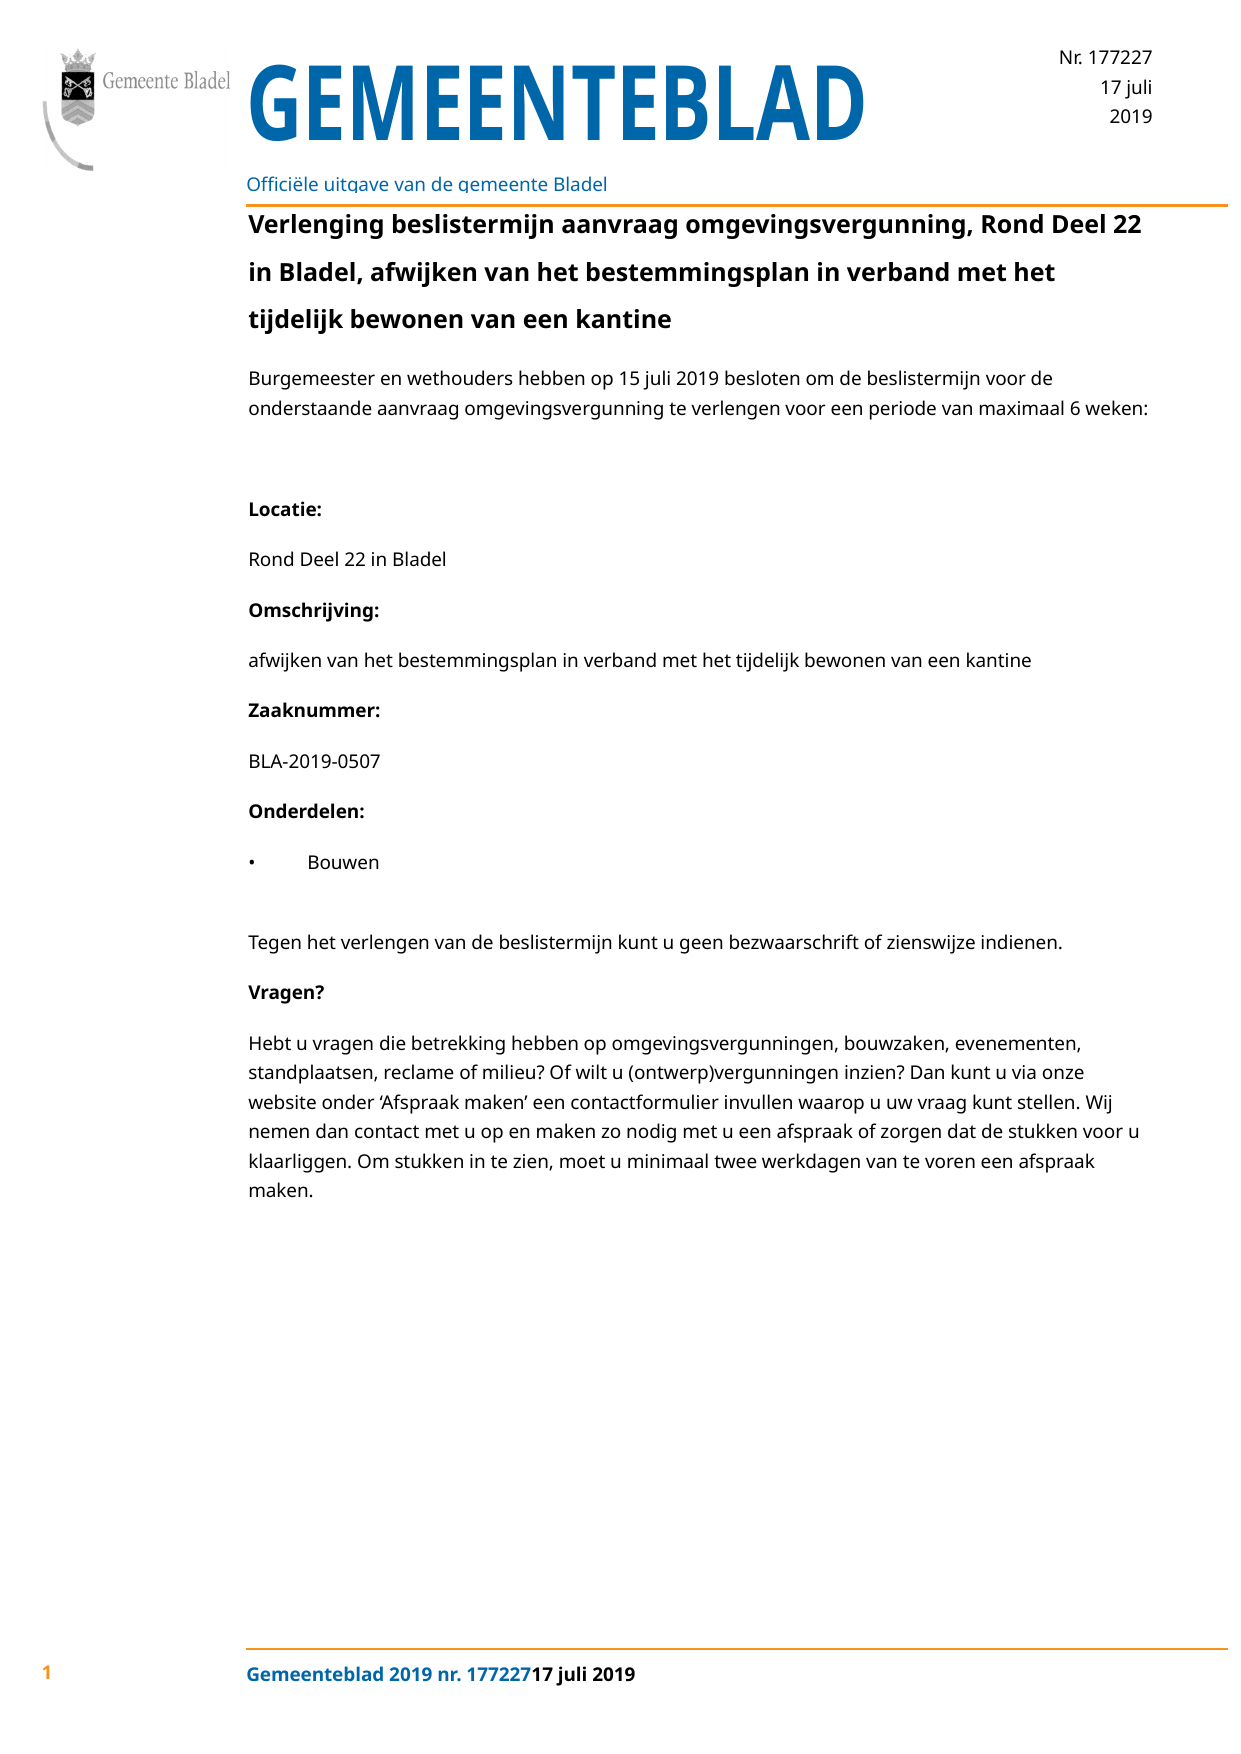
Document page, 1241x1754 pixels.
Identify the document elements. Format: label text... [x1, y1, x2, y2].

text Vragen? [248, 979, 1152, 1005]
text Locatie: [248, 496, 1152, 522]
text Rond Deel 22 in Bladel [248, 546, 1152, 572]
picture [41, 47, 231, 172]
text BLA-2019-0507 [248, 748, 1152, 774]
text afwijken van het bestemmingsplan in verband met het tijdelijk bewonen van een kantine [248, 647, 1152, 673]
text Zaaknummer: [248, 698, 1152, 723]
text Verlenging beslistermijn aanvraag omgevingsvergunning, Rond Deel 22 in Bladel, afwijken van het bestemmingsplan in verband met het tijdelijk bewonen van een kantine [248, 207, 1152, 336]
text Onderdelen: [248, 798, 1152, 824]
text Tegen het verlengen van de beslistermijn kunt u geen bezwaarschrift of zienswijze indienen. [248, 929, 1152, 954]
list Bouwen [248, 849, 1152, 874]
text Burgemeester en wethouders hebben op 15 juli 2019 besloten om de beslistermijn voor de onderstaande aanvraag omgevingsvergunning te verlengen voor een periode van maximaal 6 weken: [248, 366, 1152, 421]
text Omschrijving: [248, 597, 1152, 622]
text Hebt u vragen die betrekking hebben op omgevingsvergunningen, bouwzaken, evenementen, standplaatsen, reclame of milieu? Of wilt u (ontwerp)vergunningen inzien? Dan kunt u via onze website onder ‘Afspraak maken’ een contactformulier invullen waarop u uw vraag kunt stellen. Wij nemen dan contact met u op en maken zo nodig met u een afspraak of zorgen dat de stukken voor u klaarliggen. Om stukken in te zien, moet u minimaal twee werkdagen van te voren een afspraak maken. [248, 1030, 1152, 1203]
